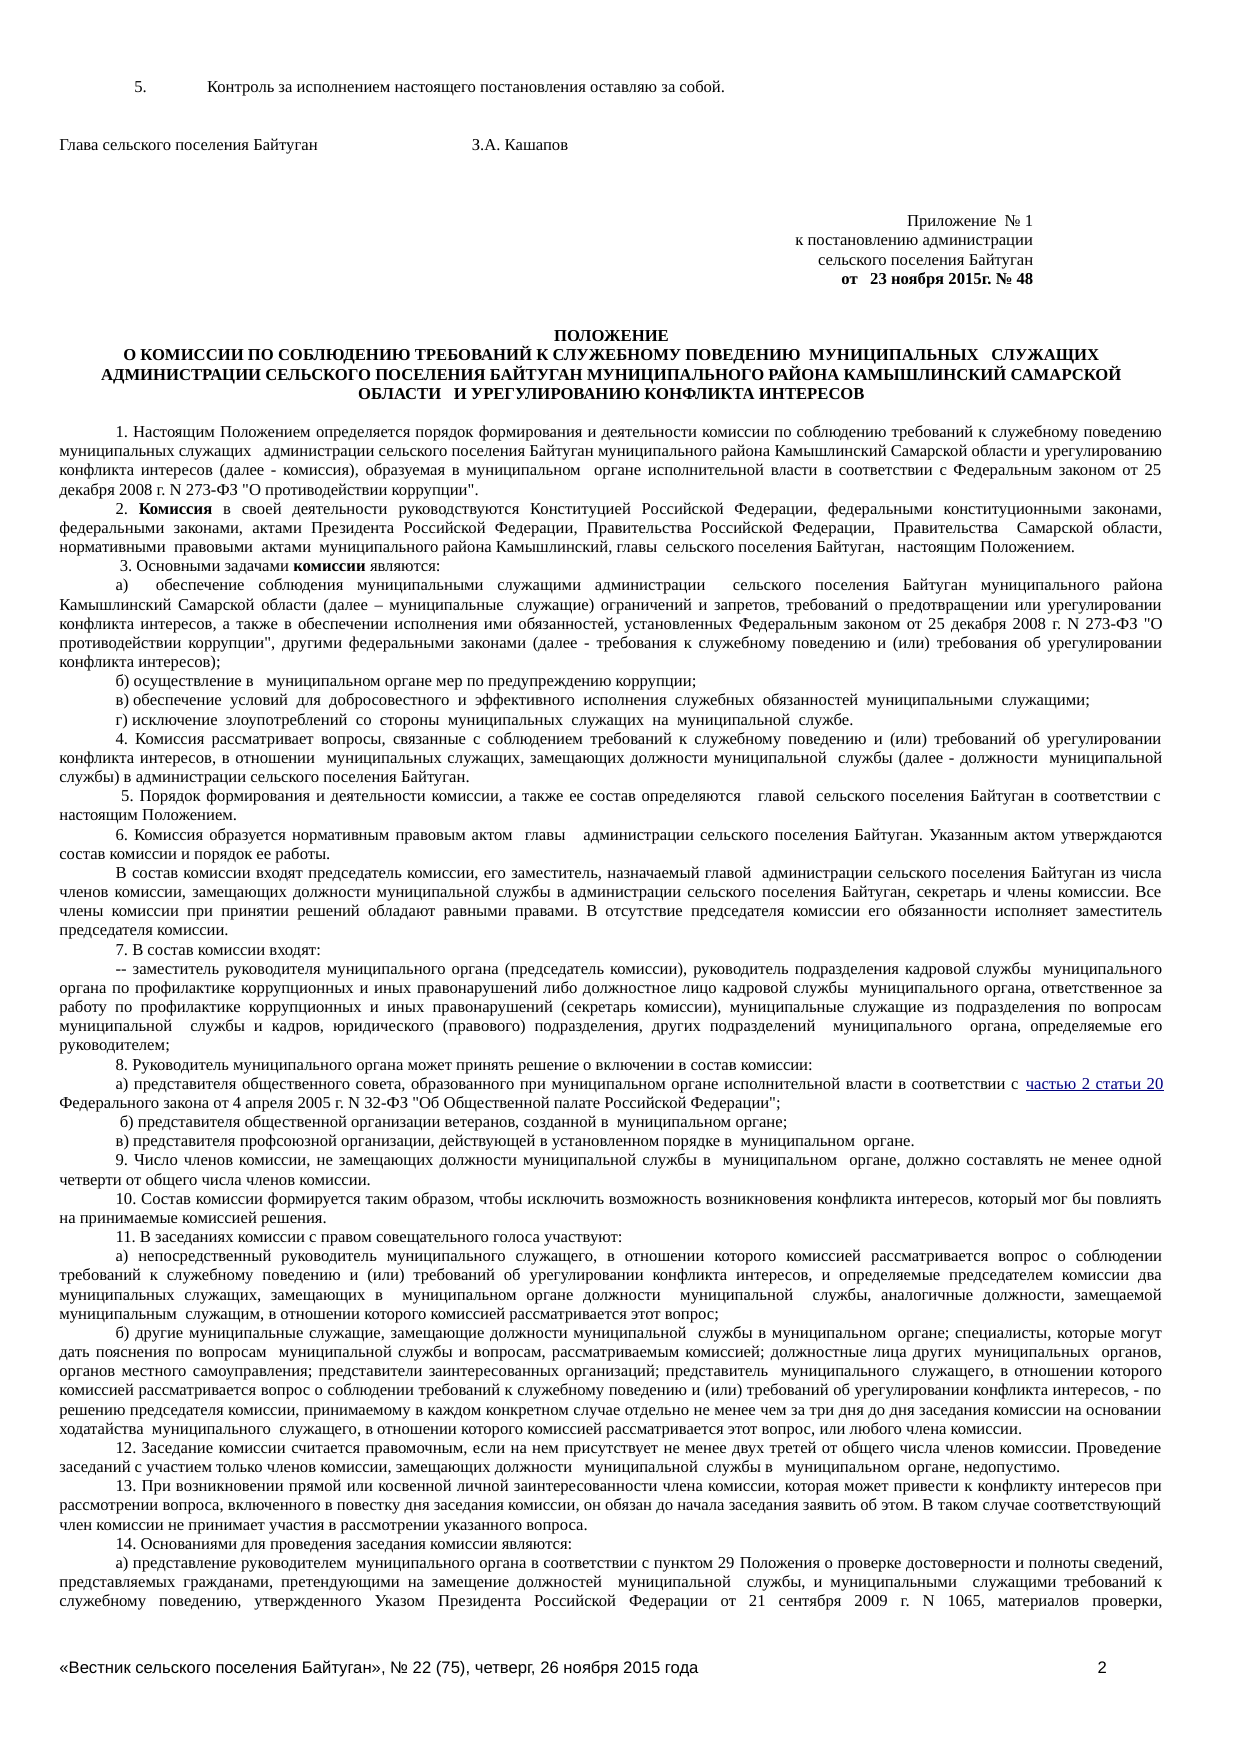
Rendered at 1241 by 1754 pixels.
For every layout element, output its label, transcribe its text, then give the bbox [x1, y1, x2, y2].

text в) представителя профсоюзной организации, действующей в установленном порядке в муниципальном органе. [59, 1131, 1163, 1150]
text а) непосредственный руководитель муниципального служащего, в отношении которого комиссией рассматривается вопрос о соблюдении требований к служебному поведению и (или) требований об урегулировании конфликта интересов, и определяемые председателем комиссии два муниципальных служащих, замещающих в муниципальном органе должности муниципальной службы, аналогичные должности, замещаемой муниципальным служащим, в отношении которого комиссией рассматривается этот вопрос; [59, 1246, 1163, 1323]
text 3. Основными задачами комиссии являются: [59, 556, 1163, 575]
text Глава сельского поселения Байтуган З.А. Кашапов [59, 134, 1163, 153]
text 8. Руководитель муниципального органа может принять решение о включении в состав комиссии: [59, 1054, 1163, 1073]
text в) обеспечение условий для добросовестного и эффективного исполнения служебных обязанностей муниципальными служащими; [59, 690, 1163, 709]
text б) другие муниципальные служащие, замещающие должности муниципальной службы в муниципальном органе; специалисты, которые могут дать пояснения по вопросам муниципальной службы и вопросам, рассматриваемым комиссией; должностные лица других муниципальных органов, органов местного самоуправления; представители заинтересованных организаций; представитель муниципального служащего, в отношении которого комиссией рассматривается вопрос о соблюдении требований к служебному поведению и (или) требований об урегулировании конфликта интересов, - по решению председателя комиссии, принимаемому в каждом конкретном случае отдельно не менее чем за три дня до дня заседания комиссии на основании ходатайства муниципального служащего, в отношении которого комиссией рассматривается этот вопрос, или любого члена комиссии. [59, 1323, 1163, 1438]
text 6. Комиссия образуется нормативным правовым актом главы администрации сельского поселения Байтуган. Указанным актом утверждаются состав комиссии и порядок ее работы. [59, 824, 1163, 863]
text 11. В заседаниях комиссии с правом совещательного голоса участвуют: [59, 1227, 1163, 1246]
text а) обеспечение соблюдения муниципальными служащими администрации сельского поселения Байтуган муниципального района Камышлинский Самарской области (далее – муниципальные служащие) ограничений и запретов, требований о предотвращении или урегулировании конфликта интересов, а также в обеспечении исполнения ими обязанностей, установленных Федеральным законом от 25 декабря 2008 г. N 273-ФЗ "О противодействии коррупции", другими федеральными законами (далее - требования к служебному поведению и (или) требования об урегулировании конфликта интересов); [59, 575, 1163, 671]
text -- заместитель руководителя муниципального органа (председатель комиссии), руководитель подразделения кадровой службы муниципального органа по профилактике коррупционных и иных правонарушений либо должностное лицо кадровой службы муниципального органа, ответственное за работу по профилактике коррупционных и иных правонарушений (секретарь комиссии), муниципальные служащие из подразделения по вопросам муниципальной службы и кадров, юридического (правового) подразделения, других подразделений муниципального органа, определяемые его руководителем; [59, 958, 1163, 1054]
text а) представление руководителем муниципального органа в соответствии с пунктом 29 Положения о проверке достоверности и полноты сведений, представляемых гражданами, претендующими на замещение должностей муниципальной службы, и муниципальными служащими требований к служебному поведению, утвержденного Указом Президента Российской Федерации от 21 сентября 2009 г. N 1065, материалов проверки, [59, 1553, 1163, 1610]
title О КОМИССИИ ПО СОБЛЮДЕНИЮ ТРЕБОВАНИЙ К СЛУЖЕБНОМУ ПОВЕДЕНИЮ МУНИЦИПАЛЬНЫХ СЛУЖАЩИХ АДМИНИСТРАЦИИ СЕЛЬСКОГО ПОСЕЛЕНИЯ БАЙТУГАН МУНИЦИПАЛЬНОГО РАЙОНА КАМЫШЛИНСКИЙ САМАРСКОЙ ОБЛАСТИ И УРЕГУЛИРОВАНИЮ КОНФЛИКТА ИНТЕРЕСОВ [59, 345, 1163, 403]
text г) исключение злоупотреблений со стороны муниципальных служащих на муниципальной службе. [59, 709, 1163, 728]
text 2. Комиссия в своей деятельности руководствуются Конституцией Российской Федерации, федеральными конституционными законами, федеральными законами, актами Президента Российской Федерации, Правительства Российской Федерации, Правительства Самарской области, нормативными правовыми актами муниципального района Камышлинский, главы сельского поселения Байтуган, настоящим Положением. [59, 498, 1163, 556]
text б) осуществление в муниципальном органе мер по предупреждению коррупции; [59, 671, 1163, 690]
text В состав комиссии входят председатель комиссии, его заместитель, назначаемый главой администрации сельского поселения Байтуган из числа членов комиссии, замещающих должности муниципальной службы в администрации сельского поселения Байтуган, секретарь и члены комиссии. Все члены комиссии при принятии решений обладают равными правами. В отсутствие председателя комиссии его обязанности исполняет заместитель председателя комиссии. [59, 863, 1163, 939]
text 10. Состав комиссии формируется таким образом, чтобы исключить возможность возникновения конфликта интересов, который мог бы повлиять на принимаемые комиссией решения. [59, 1188, 1163, 1227]
title ПОЛОЖЕНИЕ [59, 326, 1163, 345]
text 12. Заседание комиссии считается правомочным, если на нем присутствует не менее двух третей от общего числа членов комиссии. Проведение заседаний с участием только членов комиссии, замещающих должности муниципальной службы в муниципальном органе, недопустимо. [59, 1438, 1163, 1476]
table_header Приложение № 1 к постановлению администрации сельского поселения Байтуган от 23 ноября 2015г. № 48 [547, 211, 1044, 288]
text 1. Настоящим Положением определяется порядок формирования и деятельности комиссии по соблюдению требований к служебному поведению муниципальных служащих администрации сельского поселения Байтуган муниципального района Камышлинский Самарской области и урегулированию конфликта интересов (далее - комиссия), образуемая в муниципальном органе исполнительной власти в соответствии с Федеральным законом от 25 декабря 2008 г. N 273-ФЗ "О противодействии коррупции". [59, 422, 1163, 498]
text 7. В состав комиссии входят: [59, 939, 1163, 958]
text 9. Число членов комиссии, не замещающих должности муниципальной службы в муниципальном органе, должно составлять не менее одной четверти от общего числа членов комиссии. [59, 1150, 1163, 1188]
text 14. Основаниями для проведения заседания комиссии являются: [59, 1533, 1163, 1553]
text 4. Комиссия рассматривает вопросы, связанные с соблюдением требований к служебному поведению и (или) требований об урегулировании конфликта интересов, в отношении муниципальных служащих, замещающих должности муниципальной службы (далее - должности муниципальной службы) в администрации сельского поселения Байтуган. [59, 728, 1163, 786]
text 5. Порядок формирования и деятельности комиссии, а также ее состав определяются главой сельского поселения Байтуган в соответствии с настоящим Положением. [59, 786, 1163, 824]
text б) представителя общественной организации ветеранов, созданной в муниципальном органе; [59, 1112, 1163, 1131]
list Контроль за исполнением настоящего постановления оставляю за собой. [59, 77, 1163, 96]
text а) представителя общественного совета, образованного при муниципальном органе исполнительной власти в соответствии с частью 2 статьи 20 Федерального закона от 4 апреля 2005 г. N 32-ФЗ "Об Общественной палате Российской Федерации"; [59, 1073, 1163, 1112]
text 13. При возникновении прямой или косвенной личной заинтересованности члена комиссии, которая может привести к конфликту интересов при рассмотрении вопроса, включенного в повестку дня заседания комиссии, он обязан до начала заседания заявить об этом. В таком случае соответствующий член комиссии не принимает участия в рассмотрении указанного вопроса. [59, 1476, 1163, 1533]
